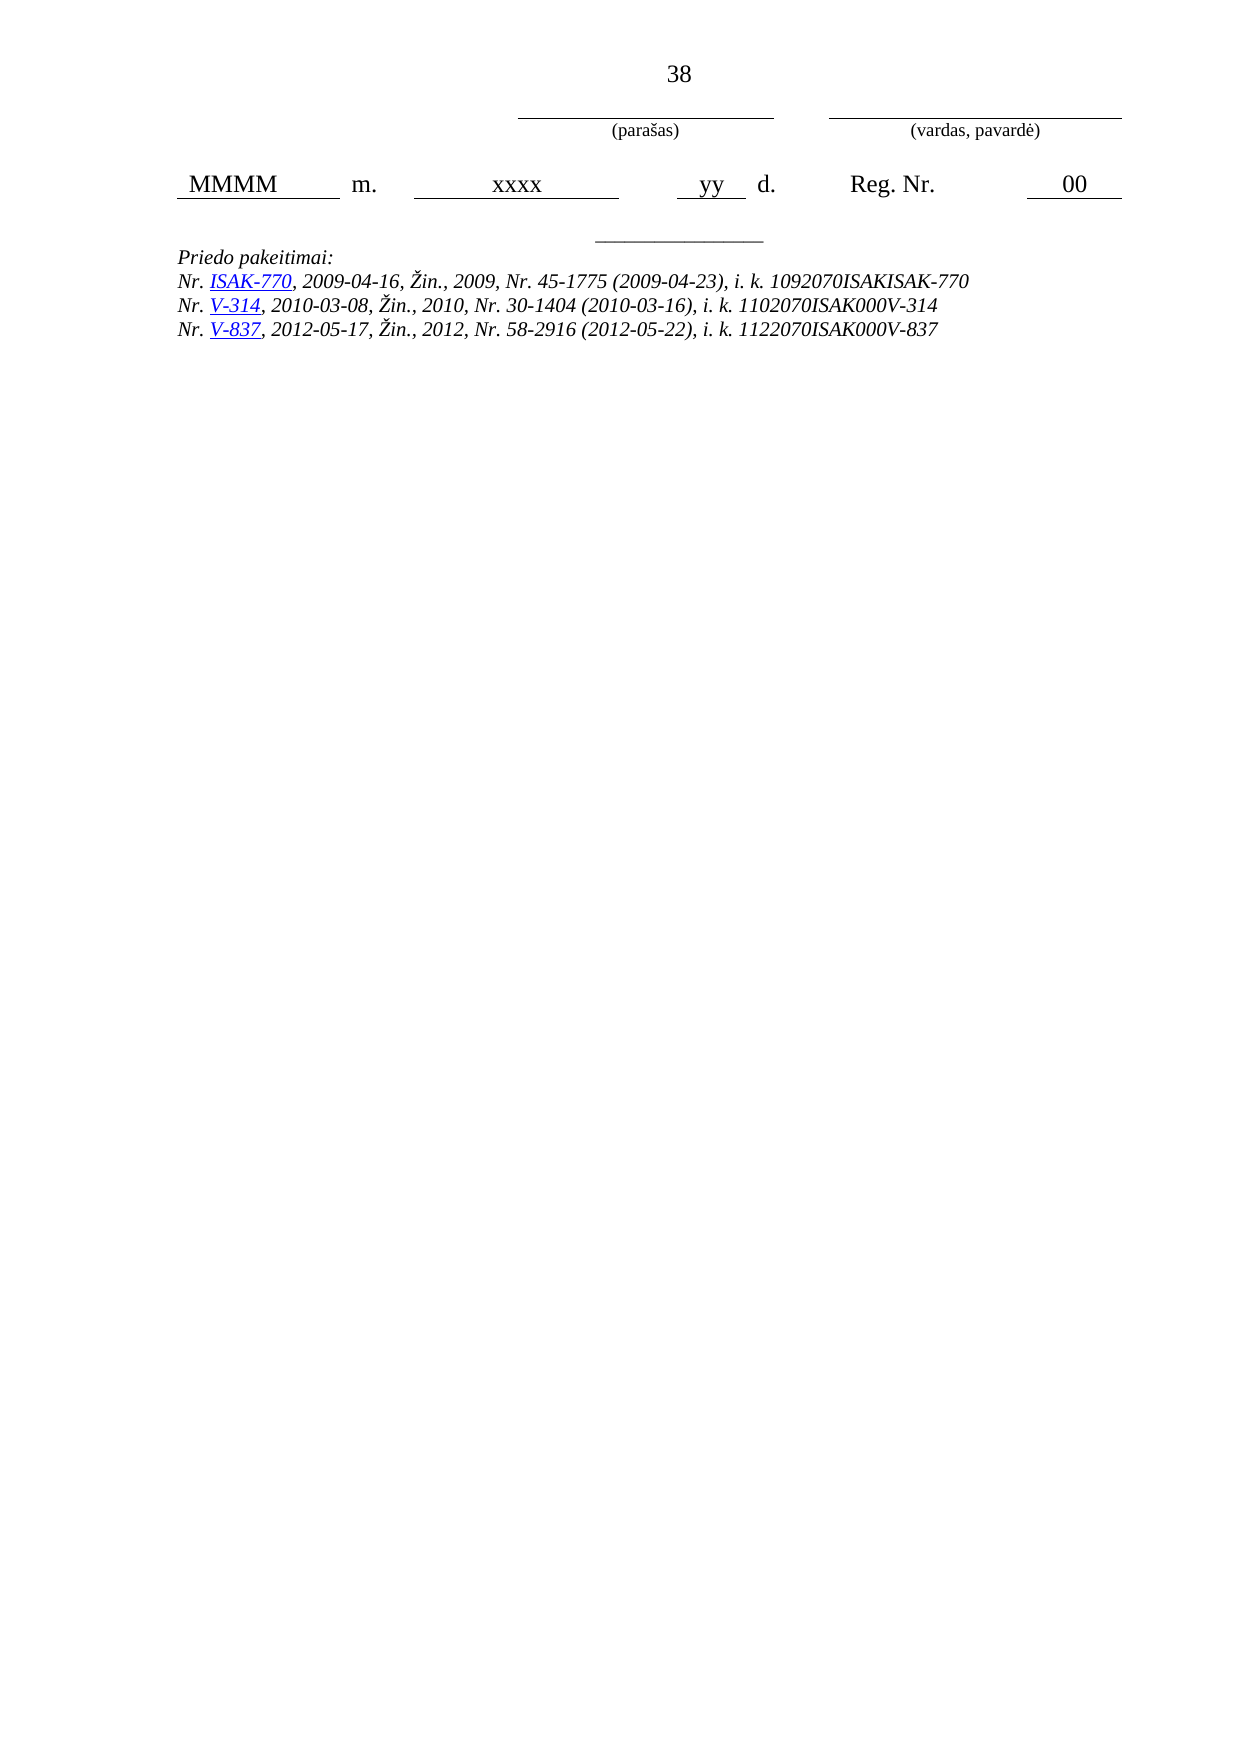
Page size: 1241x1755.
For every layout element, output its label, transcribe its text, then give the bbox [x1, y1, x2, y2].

table_header 00 [1027, 170, 1122, 198]
text Nr. V-314, 2010-03-08, Žin., 2010, Nr. 30-1404 (2010-03-16), i. k. 1102070ISAK000V-314 [177, 293, 1181, 317]
text _________________ [177, 222, 1181, 245]
text Priedo pakeitimai: [177, 245, 1181, 269]
table_header yy [677, 170, 746, 198]
table_cell (parašas) [518, 119, 773, 148]
table_header xxxx [414, 170, 619, 198]
text Nr. V-837, 2012-05-17, Žin., 2012, Nr. 58-2916 (2012-05-22), i. k. 1122070ISAK000V-837 [177, 317, 1181, 341]
text Nr. ISAK-770, 2009-04-16, Žin., 2009, Nr. 45-1775 (2009-04-23), i. k. 1092070ISAKISAK-770 [177, 269, 1181, 293]
table_cell (vardas, pavardė) [829, 119, 1122, 148]
table_header [619, 170, 677, 198]
table_header MMMM [177, 170, 340, 198]
table_header d. [746, 170, 838, 198]
table_header Reg. Nr. [839, 170, 1027, 198]
table_cell [177, 118, 517, 148]
table_header m. [340, 170, 414, 198]
table_cell [774, 118, 829, 148]
